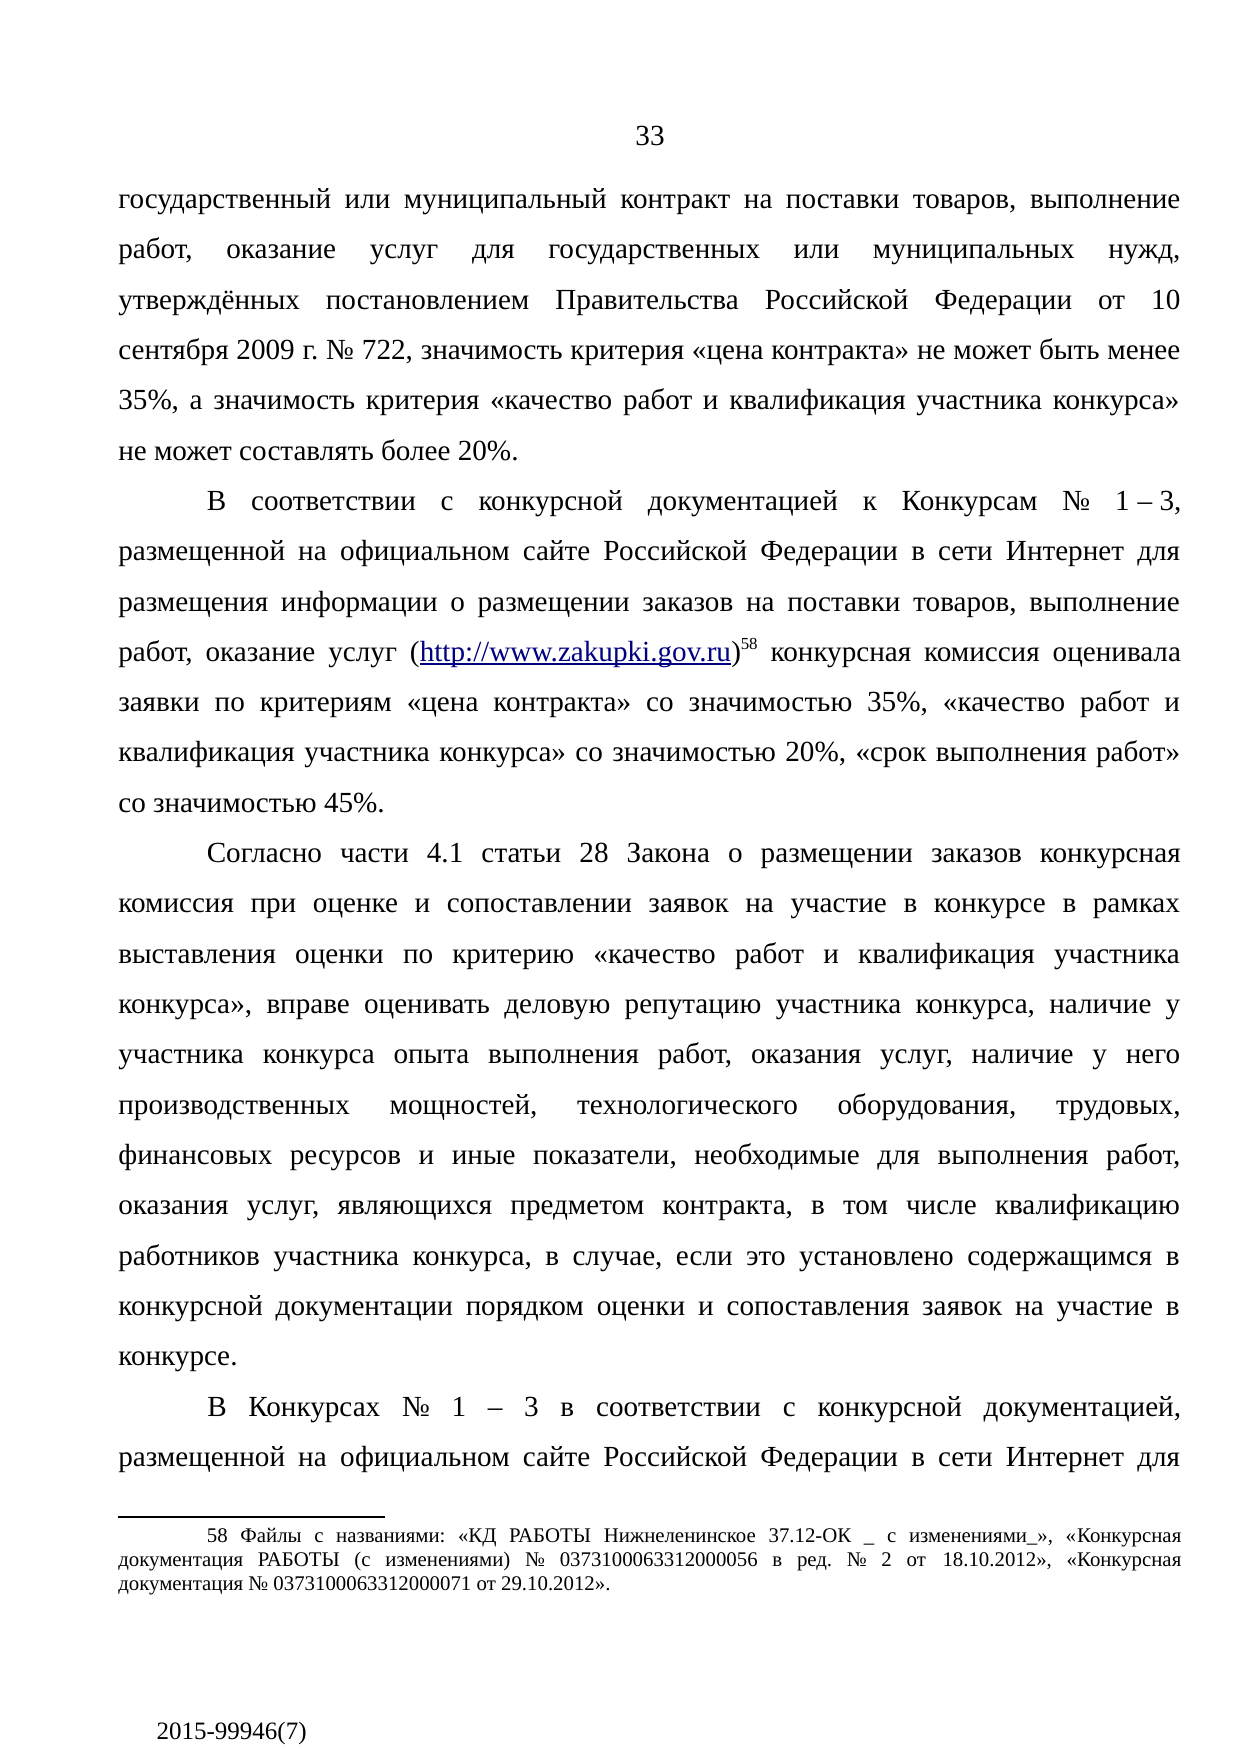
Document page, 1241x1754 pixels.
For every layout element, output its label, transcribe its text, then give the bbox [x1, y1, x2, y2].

text В Конкурсах № 1 – 3 в соответствии с конкурсной документацией, размещенной на официальном сайте Российской Федерации в сети Интернет для [118, 1389, 1181, 1472]
text В соответствии с конкурсной документацией к Конкурсам № 1 ‒ 3, размещенной на официальном сайте Российской Федерации в сети Интернет для размещения информации о размещении заказов на поставки товаров, выполнение работ, оказание услуг (http://www.zakupki.gov.ru) конкурсная комиссия оценивала заявки по критериям «цена контракта» со значимостью 35%, «качество работ и квалификация участника конкурса» со значимостью 20%, «срок выполнения работ» со значимостью 45%. [118, 483, 1181, 818]
text Файлы с названиями: «КД РАБОТЫ Нижнеленинское 37.12-ОК _ с изменениями_», «Конкурсная документация РАБОТЫ (с изменениями) № 0373100063312000056 в ред. № 2 от 18.10.2012», «Конкурсная документация № 0373100063312000071 от 29.10.2012». [118, 1523, 1181, 1595]
text государственный или муниципальный контракт на поставки товаров, выполнение работ, оказание услуг для государственных или муниципальных нужд, утверждённых постановлением Правительства Российской Федерации от 10 сентября 2009 г. № 722, значимость критерия «цена контракта» не может быть менее 35%, а значимость критерия «качество работ и квалификация участника конкурса» не может составлять более 20%. [118, 181, 1181, 466]
text Согласно части 4.1 статьи 28 Закона о размещении заказов конкурсная комиссия при оценке и сопоставлении заявок на участие в конкурсе в рамках выставления оценки по критерию «качество работ и квалификация участника конкурса», вправе оценивать деловую репутацию участника конкурса, наличие у участника конкурса опыта выполнения работ, оказания услуг, наличие у него производственных мощностей, технологического оборудования, трудовых, финансовых ресурсов и иные показатели, необходимые для выполнения работ, оказания услуг, являющихся предметом контракта, в том числе квалификацию работников участника конкурса, в случае, если это установлено содержащимся в конкурсной документации порядком оценки и сопоставления заявок на участие в конкурсе. [118, 835, 1181, 1372]
